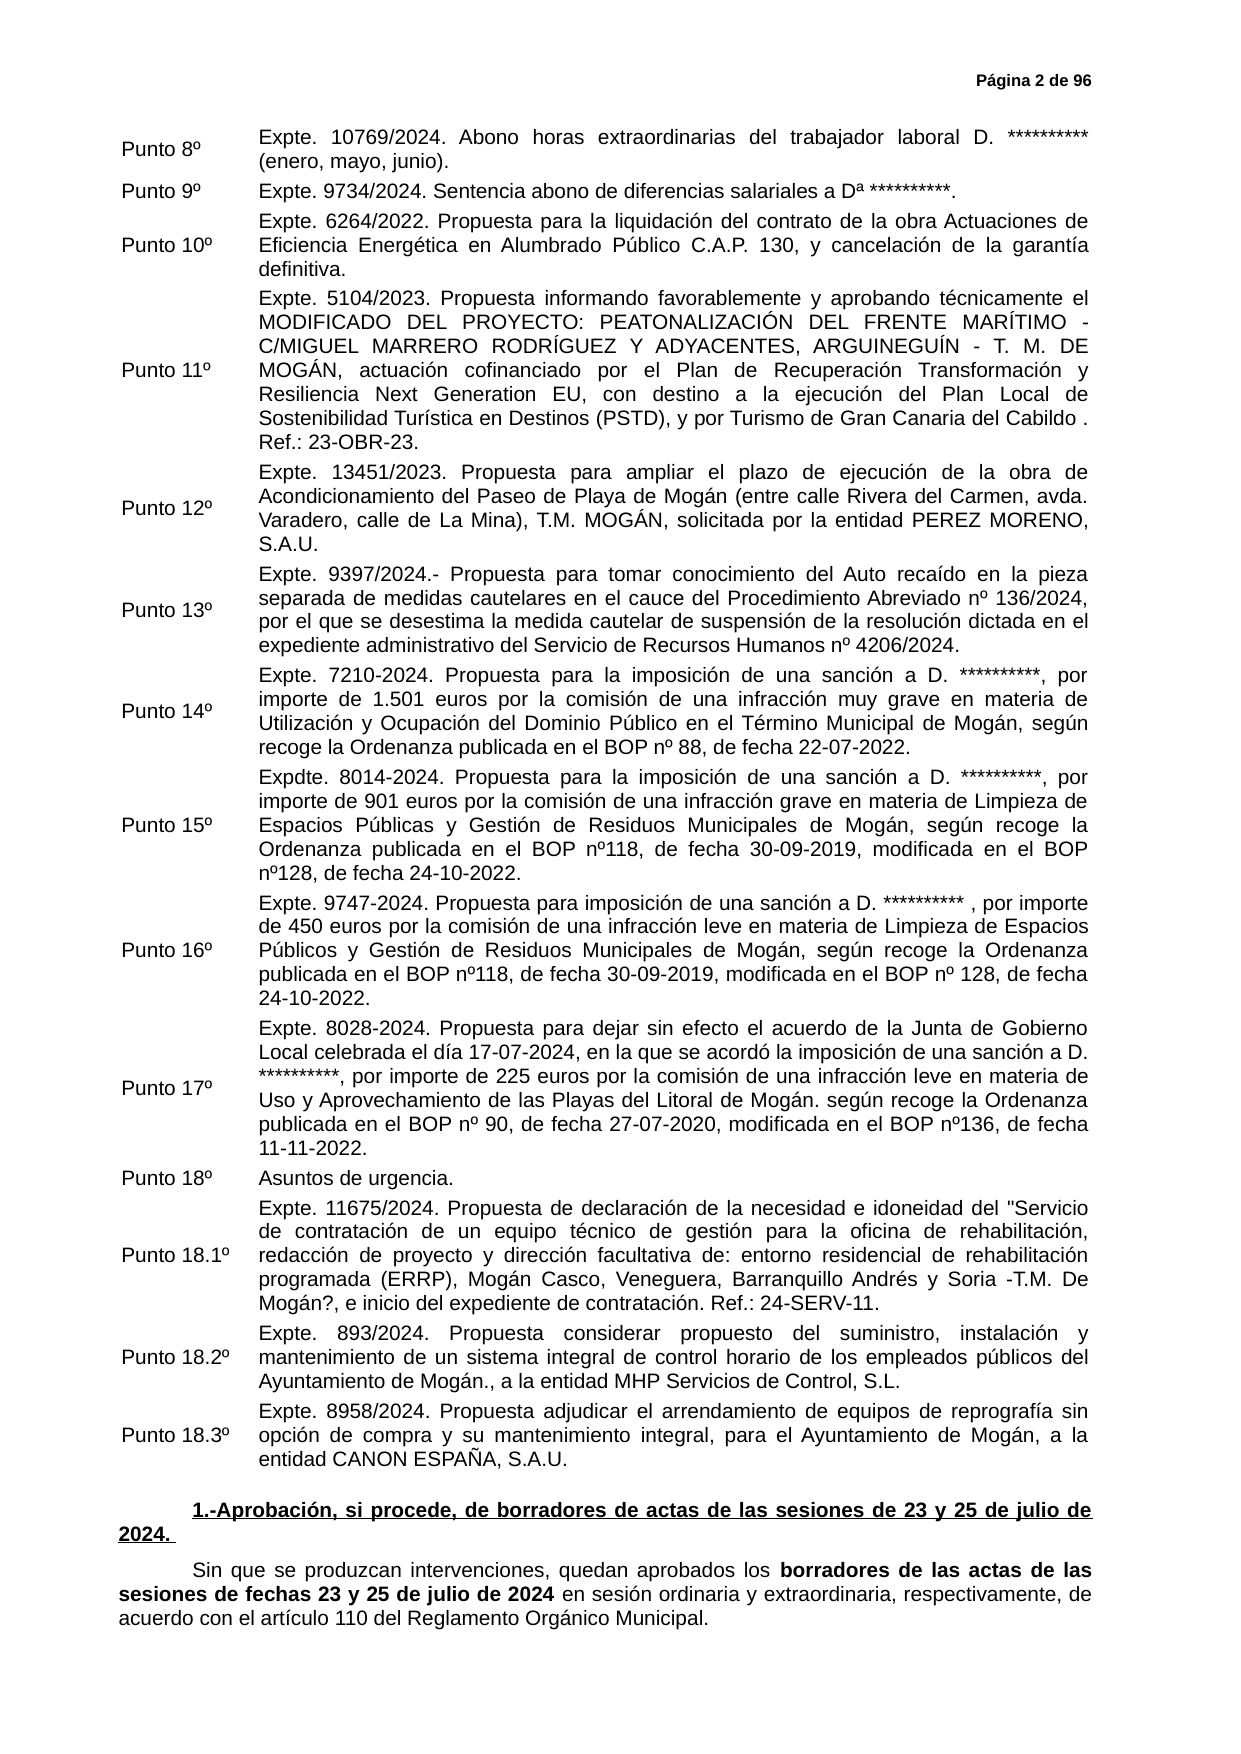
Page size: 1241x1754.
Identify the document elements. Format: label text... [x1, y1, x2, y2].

table_cell Punto 14º [118, 660, 255, 762]
table_cell Expte. 9747-2024. Propuesta para imposición de una sanción a D. ********** , por importe de 450 euros por la comisión de una infracción leve en materia de Limpieza de Espacios Públicos y Gestión de Residuos Municipales de Mogán, según recoge la Ordenanza publicada en el BOP nº118, de fecha 30-09-2019, modificada en el BOP nº 128, de fecha 24-10-2022. [255, 888, 1092, 1013]
table_cell Punto 18.2º [118, 1318, 255, 1396]
table_cell Expdte. 8014-2024. Propuesta para la imposición de una sanción a D. **********, por importe de 901 euros por la comisión de una infracción grave en materia de Limpieza de Espacios Públicas y Gestión de Residuos Municipales de Mogán, según recoge la Ordenanza publicada en el BOP nº118, de fecha 30-09-2019, modificada en el BOP nº128, de fecha 24-10-2022. [255, 762, 1092, 887]
table_cell Punto 12º [118, 457, 255, 558]
table_cell Punto 16º [118, 888, 255, 1013]
table_cell Asuntos de urgencia. [255, 1163, 1092, 1192]
table_cell Expte. 13451/2023. Propuesta para ampliar el plazo de ejecución de la obra de Acondicionamiento del Paseo de Playa de Mogán (entre calle Rivera del Carmen, avda. Varadero, calle de La Mina), T.M. MOGÁN, solicitada por la entidad PEREZ MORENO, S.A.U. [255, 457, 1092, 558]
table_cell Expte. 7210-2024. Propuesta para la imposición de una sanción a D. **********, por importe de 1.501 euros por la comisión de una infracción muy grave en materia de Utilización y Ocupación del Dominio Público en el Término Municipal de Mogán, según recoge la Ordenanza publicada en el BOP nº 88, de fecha 22-07-2022. [255, 660, 1092, 762]
table_cell Punto 13º [118, 559, 255, 660]
table_cell Punto 15º [118, 762, 255, 887]
table_cell Expte. 6264/2022. Propuesta para la liquidación del contrato de la obra Actuaciones de Eficiencia Energética en Alumbrado Público C.A.P. 130, y cancelación de la garantía definitiva. [255, 206, 1092, 283]
table_cell Punto 18º [118, 1163, 255, 1192]
table_cell Expte. 10769/2024. Abono horas extraordinarias del trabajador laboral D. ********** (enero, mayo, junio). [255, 122, 1092, 176]
table_cell Punto 10º [118, 206, 255, 283]
table_cell Expte. 5104/2023. Propuesta informando favorablemente y aprobando técnicamente el MODIFICADO DEL PROYECTO: PEATONALIZACIÓN DEL FRENTE MARÍTIMO - C/MIGUEL MARRERO RODRÍGUEZ Y ADYACENTES, ARGUINEGUÍN - T. M. DE MOGÁN, actuación cofinanciado por el Plan de Recuperación Transformación y Resiliencia Next Generation EU, con destino a la ejecución del Plan Local de Sostenibilidad Turística en Destinos (PSTD), y por Turismo de Gran Canaria del Cabildo . Ref.: 23-OBR-23. [255, 283, 1092, 457]
table_cell Punto 8º [118, 122, 255, 176]
table_cell Punto 18.1º [118, 1193, 255, 1318]
table_cell Punto 9º [118, 176, 255, 206]
table_cell Punto 17º [118, 1013, 255, 1163]
table_cell Expte. 11675/2024. Propuesta de declaración de la necesidad e idoneidad del "Servicio de contratación de un equipo técnico de gestión para la oficina de rehabilitación, redacción de proyecto y dirección facultativa de: entorno residencial de rehabilitación programada (ERRP), Mogán Casco, Veneguera, Barranquillo Andrés y Soria -T.M. De Mogán?, e inicio del expediente de contratación. Ref.: 24-SERV-11. [255, 1193, 1092, 1318]
table_cell Punto 11º [118, 283, 255, 457]
table_cell Expte. 8958/2024. Propuesta adjudicar el arrendamiento de equipos de reprografía sin opción de compra y su mantenimiento integral, para el Ayuntamiento de Mogán, a la entidad CANON ESPAÑA, S.A.U. [255, 1396, 1092, 1473]
table_cell Expte. 9734/2024. Sentencia abono de diferencias salariales a Dª **********. [255, 176, 1092, 206]
text 1.-Aprobación, si procede, de borradores de actas de las sesiones de 23 y 25 de julio de 2024. [118, 1473, 1092, 1545]
table_cell Expte. 8028-2024. Propuesta para dejar sin efecto el acuerdo de la Junta de Gobierno Local celebrada el día 17-07-2024, en la que se acordó la imposición de una sanción a D. **********, por importe de 225 euros por la comisión de una infracción leve en materia de Uso y Aprovechamiento de las Playas del Litoral de Mogán. según recoge la Ordenanza publicada en el BOP nº 90, de fecha 27-07-2020, modificada en el BOP nº136, de fecha 11-11-2022. [255, 1013, 1092, 1163]
table_cell Expte. 9397/2024.- Propuesta para tomar conocimiento del Auto recaído en la pieza separada de medidas cautelares en el cauce del Procedimiento Abreviado nº 136/2024, por el que se desestima la medida cautelar de suspensión de la resolución dictada en el expediente administrativo del Servicio de Recursos Humanos nº 4206/2024. [255, 559, 1092, 660]
table_cell Expte. 893/2024. Propuesta considerar propuesto del suministro, instalación y mantenimiento de un sistema integral de control horario de los empleados públicos del Ayuntamiento de Mogán., a la entidad MHP Servicios de Control, S.L. [255, 1318, 1092, 1396]
table_cell Punto 18.3º [118, 1396, 255, 1473]
text Sin que se produzcan intervenciones, quedan aprobados los borradores de las actas de las sesiones de fechas 23 y 25 de julio de 2024 en sesión ordinaria y extraordinaria, respectivamente, de acuerdo con el artículo 110 del Reglamento Orgánico Municipal. [118, 1558, 1092, 1630]
